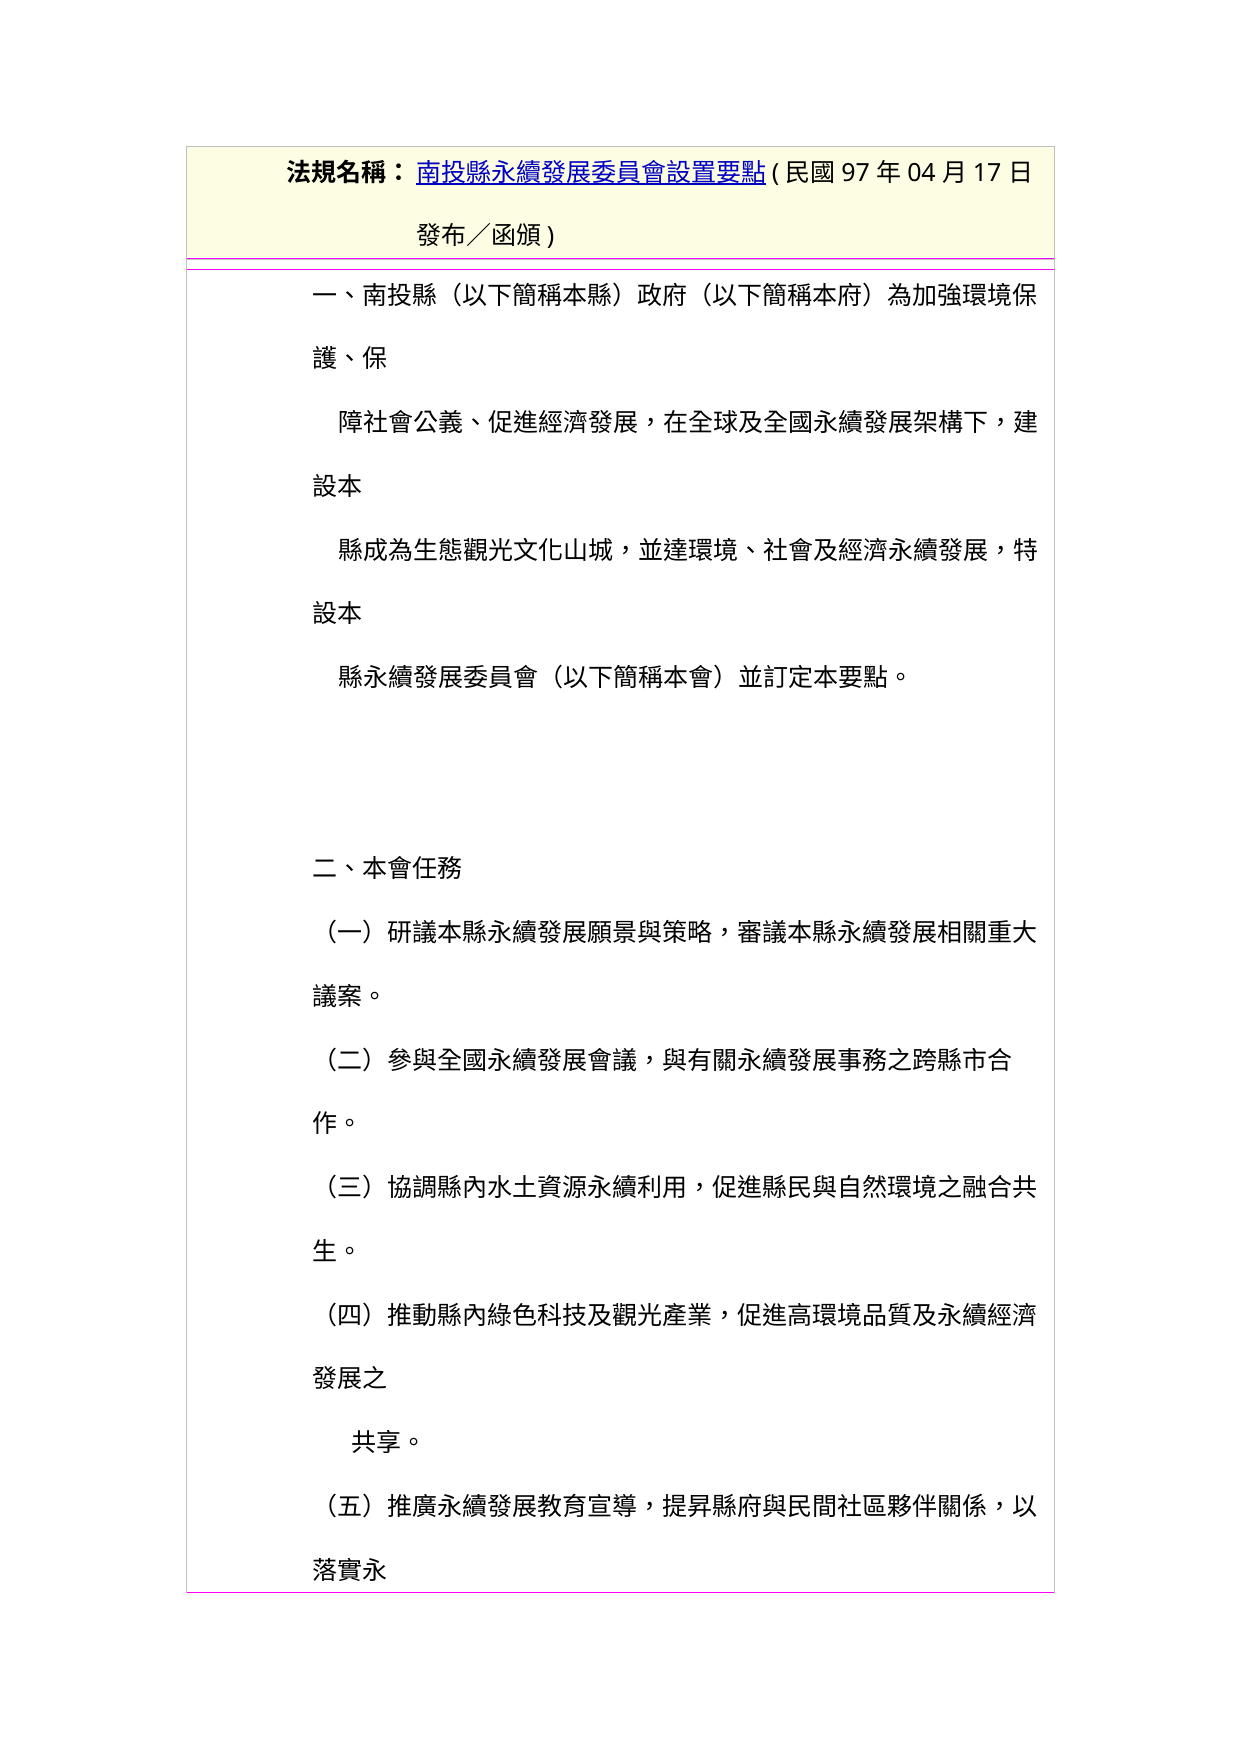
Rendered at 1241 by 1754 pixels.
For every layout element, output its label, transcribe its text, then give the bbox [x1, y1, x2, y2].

table_header [187, 260, 307, 269]
table_header [307, 260, 1054, 269]
table_header 南投縣永續發展委員會設置要點 ( 民國 97 年 04 月 17 日 發布／函頒 ) [411, 147, 1054, 257]
table_cell 一、南投縣（以下簡稱本縣）政府（以下簡稱本府）為加強環境保護、保 障社會公義、促進經濟發展，在全球及全國永續發展架構下，建設本 縣成為生態觀光文化山城，並達環境、社會及經濟永續發展，特設本 縣永續發展委員會（以下簡稱本會）並訂定本要點。 二、本會任務 （一）研議本縣永續發展願景與策略，審議本縣永續發展相關重大議案。 （二）參與全國永續發展會議，與有關永續發展事務之跨縣市合作。 （三）協調縣內水土資源永續利用，促進縣民與自然環境之融合共生。 （四）推動縣內綠色科技及觀光產業，促進高環境品質及永續經濟發展之 共享。 （五）推廣永續發展教育宣導，提昇縣府與民間社區夥伴關係，以落實永 [307, 270, 1054, 1592]
table_cell [187, 270, 307, 1592]
table_header 法規名稱： [187, 147, 411, 257]
